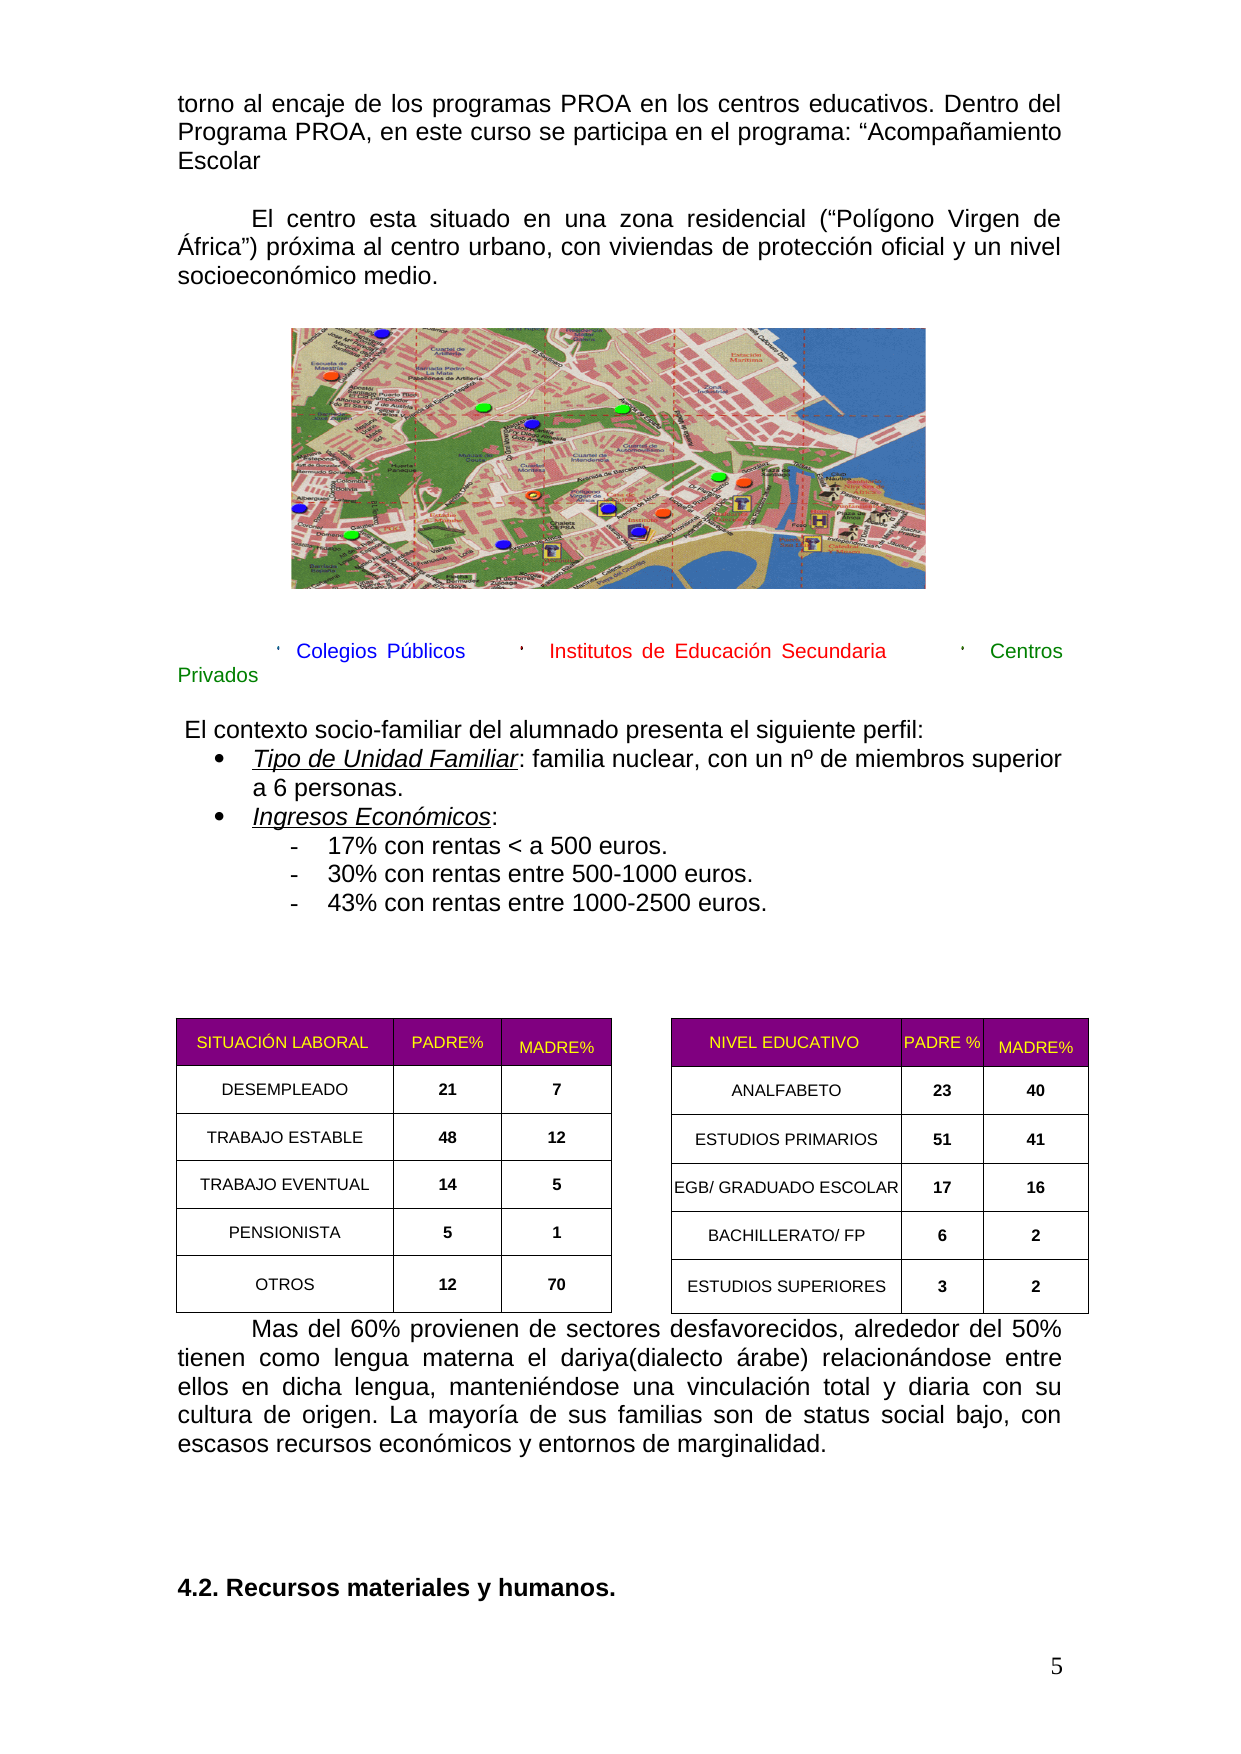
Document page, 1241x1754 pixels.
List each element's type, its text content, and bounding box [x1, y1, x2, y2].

table_cell 6 [902, 1212, 983, 1259]
table_cell EGB/ GRADUADO ESCOLAR [672, 1164, 901, 1211]
table_cell 2 [984, 1212, 1088, 1259]
table_header PADRE% [394, 1019, 501, 1065]
list 30% con rentas entre 500-1000 euros. [290, 859, 1063, 888]
text Colegios Públicos Institutos de Educación Secundaria Centros Privados [177, 638, 1063, 687]
table_cell 14 [394, 1161, 501, 1208]
table_cell ESTUDIOS SUPERIORES [672, 1260, 901, 1313]
list Ingresos Económicos: [215, 802, 1063, 831]
text El contexto socio-familiar del alumnado presenta el siguiente perfil: [177, 715, 1063, 744]
table_cell 40 [984, 1067, 1088, 1114]
table_header SITUACIÓN LABORAL [177, 1019, 393, 1065]
table_cell 16 [984, 1164, 1088, 1211]
table_cell 5 [502, 1161, 611, 1208]
list 17% con rentas < a 500 euros. [290, 831, 1063, 859]
list 43% con rentas entre 1000-2500 euros. [290, 888, 1063, 917]
table_cell 3 [902, 1260, 983, 1313]
table_cell TRABAJO EVENTUAL [177, 1161, 393, 1208]
table_cell OTROS [177, 1256, 393, 1312]
table_cell 17 [902, 1164, 983, 1211]
table_cell 12 [394, 1256, 501, 1312]
table_cell BACHILLERATO/ FP [672, 1212, 901, 1259]
table_cell 12 [502, 1114, 611, 1160]
table_header NIVEL EDUCATIVO [672, 1019, 901, 1066]
table_header PADRE % [902, 1019, 983, 1066]
text 4.2. Recursos materiales y humanos. [177, 1573, 1063, 1601]
table_cell 51 [902, 1115, 983, 1163]
table_cell ANALFABETO [672, 1067, 901, 1114]
table_cell 5 [394, 1209, 501, 1255]
table_cell ESTUDIOS PRIMARIOS [672, 1115, 901, 1163]
table_cell 70 [502, 1256, 611, 1312]
table_header MADRE% [502, 1019, 611, 1065]
table_cell 23 [902, 1067, 983, 1114]
table_header MADRE% [984, 1019, 1088, 1066]
text Mas del 60% provienen de sectores desfavorecidos, alrededor del 50% tienen como lengua materna el dariya(dialecto árabe) relacionándose entre ellos en dicha lengua, manteniéndose una vinculación total y diaria con su cultura de origen. La mayoría de sus familias son de status social bajo, con escasos recursos económicos y entornos de marginalidad. [177, 1061, 1063, 1458]
table_cell PENSIONISTA [177, 1209, 393, 1255]
table_cell TRABAJO ESTABLE [177, 1114, 393, 1160]
picture [291, 328, 926, 589]
table_cell 48 [394, 1114, 501, 1160]
text torno al encaje de los programas PROA en los centros educativos. Dentro del Programa PROA, en este curso se participa en el programa: “Acompañamiento Escolar [177, 89, 1063, 175]
table_cell 7 [502, 1066, 611, 1113]
table_cell 41 [984, 1115, 1088, 1163]
table_cell 2 [984, 1260, 1088, 1313]
table_cell 21 [394, 1066, 501, 1113]
list Tipo de Unidad Familiar: familia nuclear, con un nº de miembros superior a 6 personas. [215, 744, 1063, 802]
table_cell 1 [502, 1209, 611, 1255]
table_cell DESEMPLEADO [177, 1066, 393, 1113]
text El centro esta situado en una zona residencial (“Polígono Virgen de África”) próxima al centro urbano, con viviendas de protección oficial y un nivel socioeconómico medio. [177, 204, 1063, 290]
